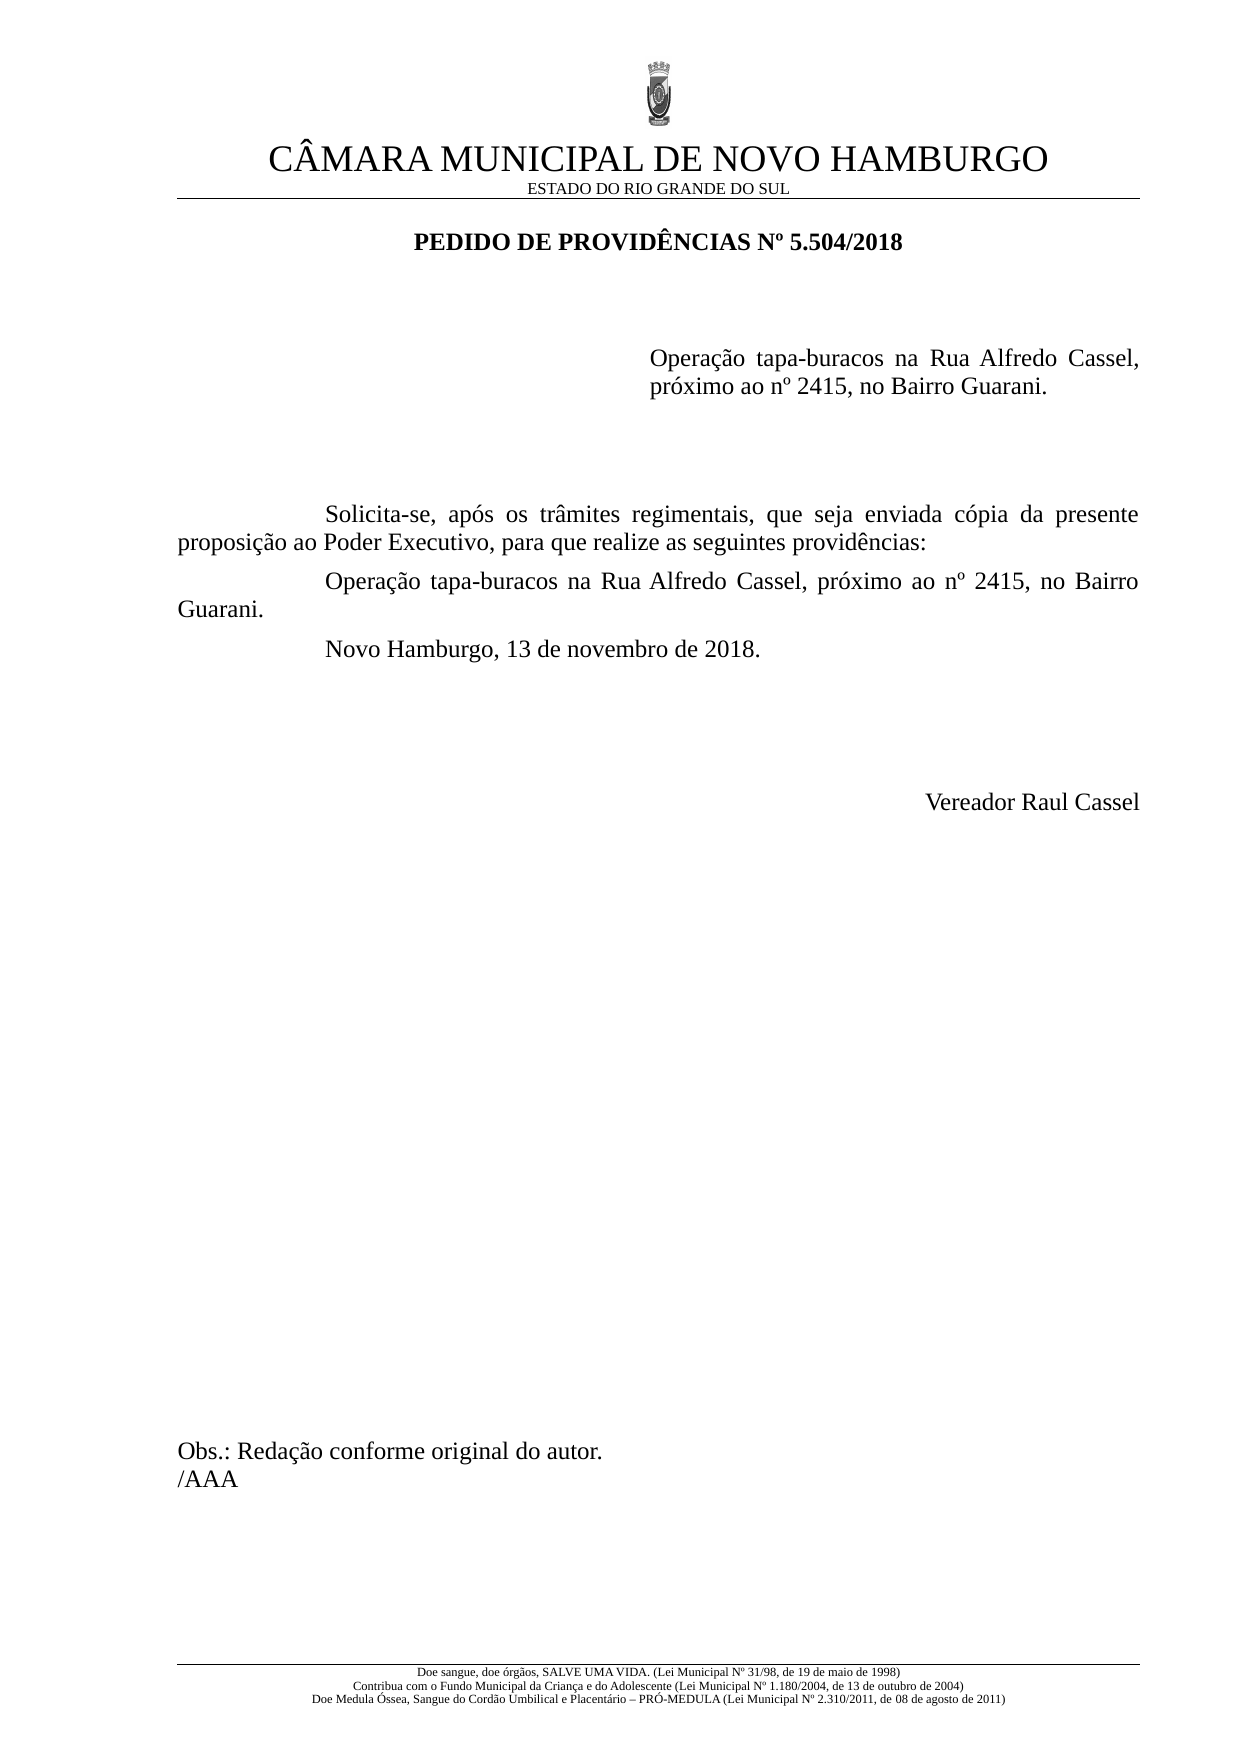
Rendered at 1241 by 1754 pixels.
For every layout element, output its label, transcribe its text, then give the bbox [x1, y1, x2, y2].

text Solicita-se, após os trâmites regimentais, que seja enviada cópia da presente proposição ao Poder Executivo, para que realize as seguintes providências: [177, 500, 1140, 556]
text PEDIDO DE PROVIDÊNCIAS Nº 5.504/2018 [177, 228, 1140, 256]
text Vereador Raul Cassel [177, 788, 1140, 816]
text Operação tapa-buracos na Rua Alfredo Cassel, próximo ao nº 2415, no Bairro Guarani. [649, 344, 1140, 400]
text /AAA [177, 1465, 1140, 1493]
text Operação tapa-buracos na Rua Alfredo Cassel, próximo ao nº 2415, no Bairro Guarani. [177, 567, 1140, 623]
text Novo Hamburgo, 13 de novembro de 2018. [177, 635, 1140, 662]
text Obs.: Redação conforme original do autor. [177, 1437, 1140, 1465]
